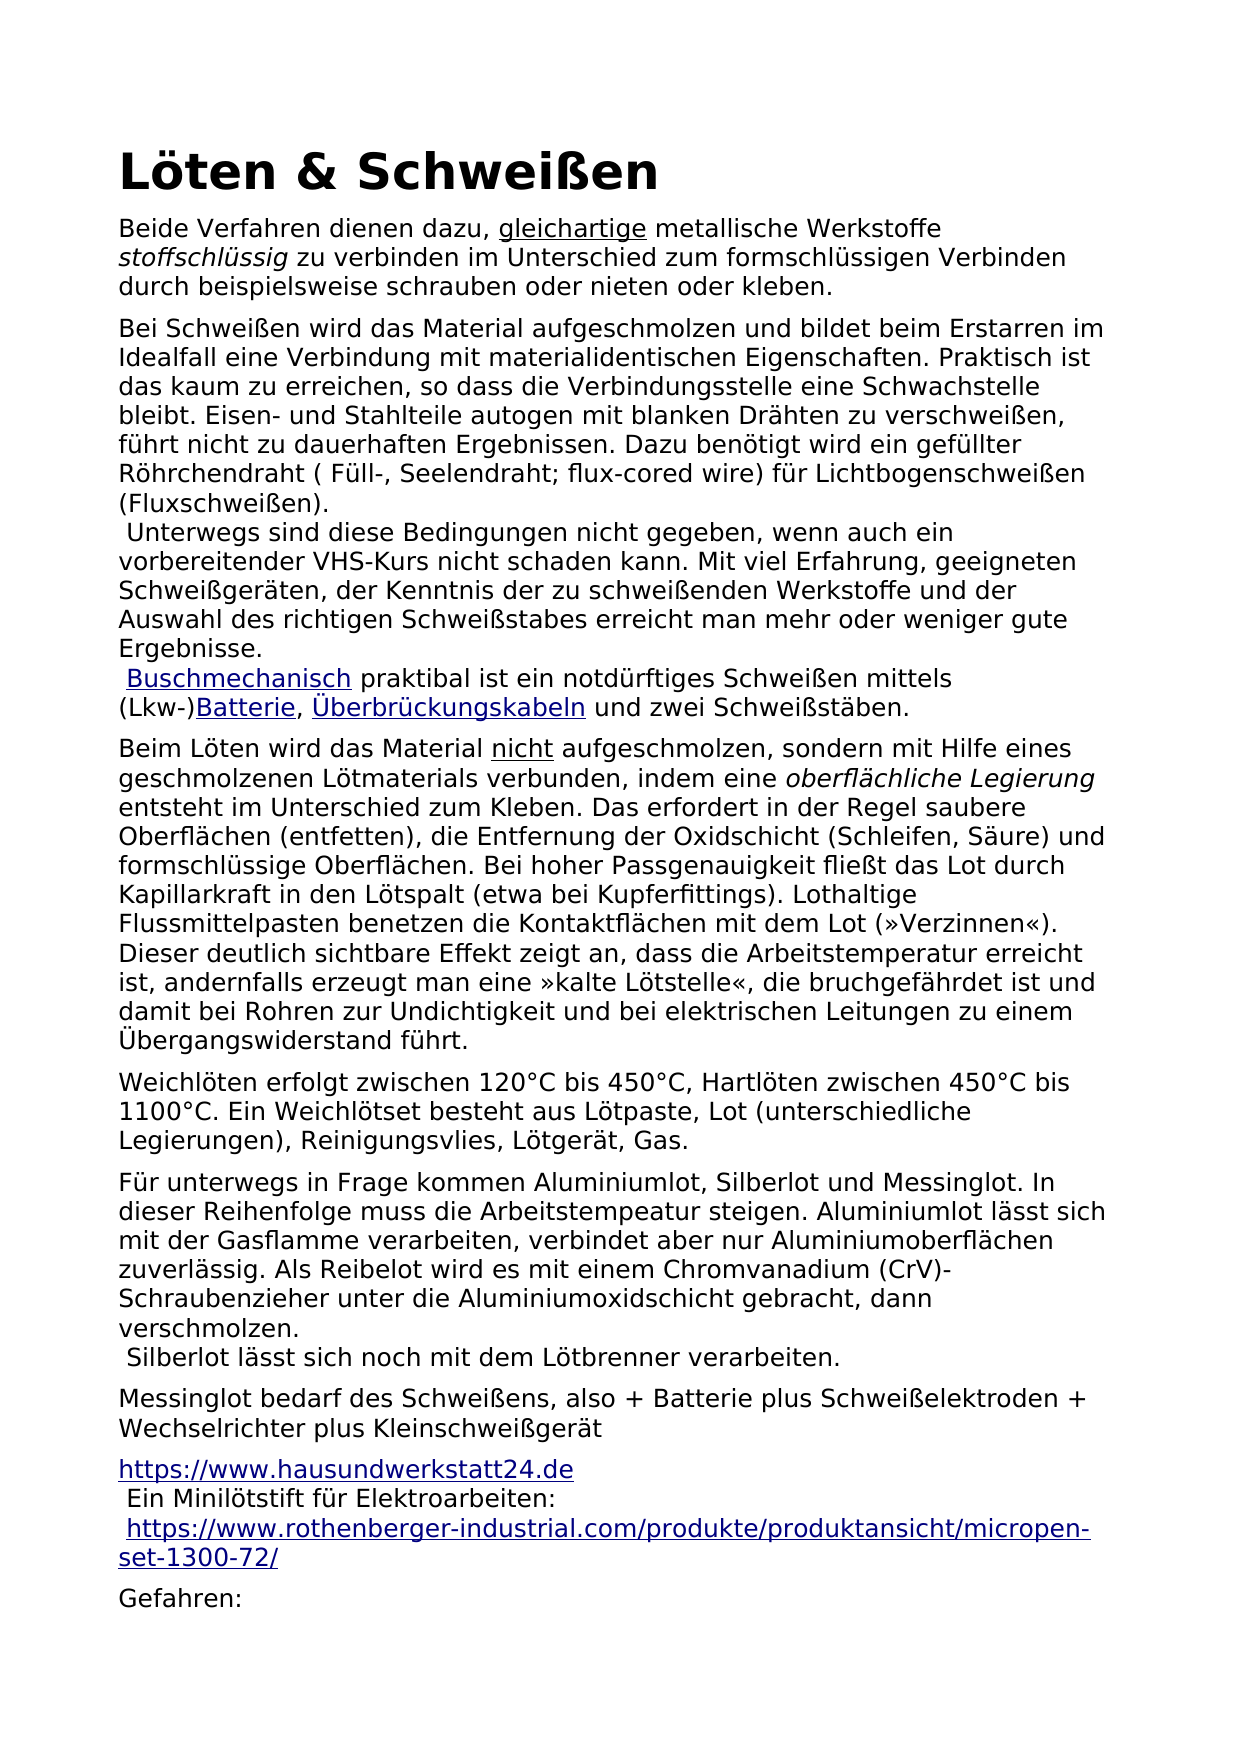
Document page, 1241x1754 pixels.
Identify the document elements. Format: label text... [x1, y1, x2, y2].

text Bei Schweißen wird das Material aufgeschmolzen und bildet beim Erstarren im Idealfall eine Verbindung mit materialidentischen Eigenschaften. Praktisch ist das kaum zu erreichen, so dass die Verbindungsstelle eine Schwachstelle bleibt. Eisen- und Stahlteile autogen mit blanken Drähten zu verschweißen, führt nicht zu dauerhaften Ergebnissen. Dazu benötigt wird ein gefüllter Röhrchendraht ( Füll-, Seelendraht; flux-cored wire) für Lichtbogenschweißen (Fluxschweißen). Unterwegs sind diese Bedingungen nicht gegeben, wenn auch ein vorbereitender VHS-Kurs nicht schaden kann. Mit viel Erfahrung, geeigneten Schweißgeräten, der Kenntnis der zu schweißenden Werkstoffe und der Auswahl des richtigen Schweißstabes erreicht man mehr oder weniger gute Ergebnisse. Buschmechanisch praktibal ist ein notdürftiges Schweißen mittels (Lkw-)Batterie, Überbrückungskabeln und zwei Schweißstäben. [118, 314, 1122, 722]
text Beide Verfahren dienen dazu, gleichartige metallische Werkstoffe stoffschlüssig zu verbinden im Unterschied zum formschlüssigen Verbinden durch beispielsweise schrauben oder nieten oder kleben. [118, 214, 1122, 301]
text https://www.hausundwerkstatt24.de Ein Minilötstift für Elektroarbeiten: https://www.rothenberger-industrial.com/produkte/produktansicht/micropen-set-1300-72/ [118, 1456, 1122, 1572]
text Messinglot bedarf des Schweißens, also + Batterie plus Schweißelektroden + Wechselrichter plus Kleinschweißgerät [118, 1385, 1122, 1443]
text Beim Löten wird das Material nicht aufgeschmolzen, sondern mit Hilfe eines geschmolzenen Lötmaterials verbunden, indem eine oberflächliche Legierung entsteht im Unterschied zum Kleben. Das erfordert in der Regel saubere Oberflächen (entfetten), die Entfernung der Oxidschicht (Schleifen, Säure) und formschlüssige Oberflächen. Bei hoher Passgenauigkeit fließt das Lot durch Kapillarkraft in den Lötspalt (etwa bei Kupferfittings). Lothaltige Flussmittelpasten benetzen die Kontaktflächen mit dem Lot (»Verzinnen«). Dieser deutlich sichtbare Effekt zeigt an, dass die Arbeitstemperatur erreicht ist, andernfalls erzeugt man eine »kalte Lötstelle«, die bruchgefährdet ist und damit bei Rohren zur Undichtigkeit und bei elektrischen Leitungen zu einem Übergangswiderstand führt. [118, 735, 1122, 1056]
text Für unterwegs in Frage kommen Aluminiumlot, Silberlot und Messinglot. In dieser Reihenfolge muss die Arbeitstempeatur steigen. Aluminiumlot lässt sich mit der Gasflamme verarbeiten, verbindet aber nur Aluminiumoberflächen zuverlässig. Als Reibelot wird es mit einem Chromvanadium (CrV)-Schraubenzieher unter die Aluminiumoxidschicht gebracht, dann verschmolzen. Silberlot lässt sich noch mit dem Lötbrenner verarbeiten. [118, 1168, 1122, 1372]
text Weichlöten erfolgt zwischen 120°C bis 450°C, Hartlöten zwischen 450°C bis 1100°C. Ein Weichlötset besteht aus Lötpaste, Lot (unterschiedliche Legierungen), Reinigungsvlies, Lötgerät, Gas. [118, 1068, 1122, 1156]
text Gefahren: [118, 1585, 1122, 1614]
subtitle Löten & Schweißen [118, 143, 1122, 201]
